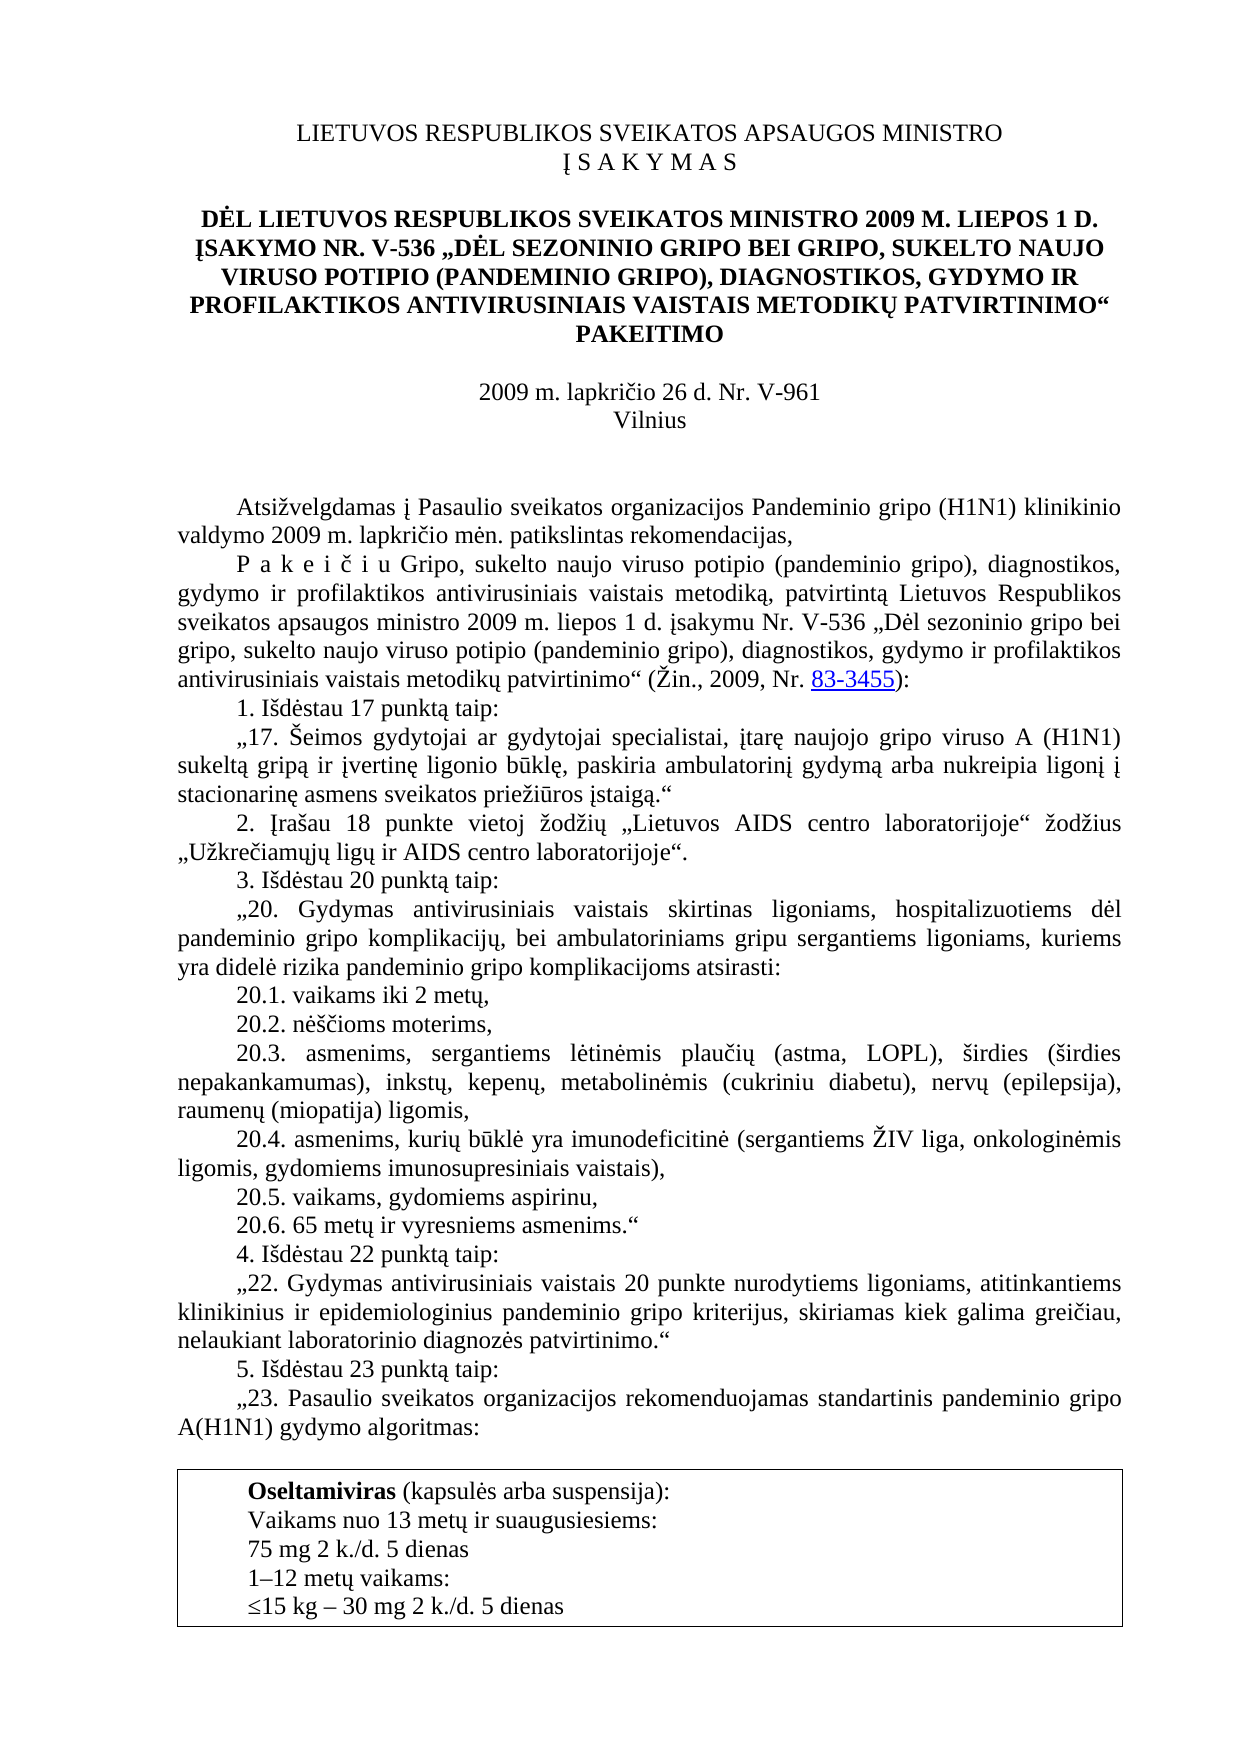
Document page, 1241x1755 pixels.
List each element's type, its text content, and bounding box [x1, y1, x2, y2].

text Vilnius [177, 406, 1122, 434]
table_header Oseltamiviras (kapsulės arba suspensija): Vaikams nuo 13 metų ir suaugusiesiems: 75 mg 2 k./d. 5 dienas 1–12 metų vaikams: ≤15 kg – 30 mg 2 k./d. 5 dienas [178, 1470, 1122, 1626]
text „17. Šeimos gydytojai ar gydytojai specialistai, įtarę naujojo gripo viruso A (H1N1) sukeltą gripą ir įvertinę ligonio būklę, paskiria ambulatorinį gydymą arba nukreipia ligonį į stacionarinę asmens sveikatos priežiūros įstaigą.“ [177, 722, 1122, 808]
text 20.3. asmenims, sergantiems lėtinėmis plaučių (astma, LOPL), širdies (širdies nepakankamumas), inkstų, kepenų, metabolinėmis (cukriniu diabetu), nervų (epilepsija), raumenų (miopatija) ligomis, [177, 1038, 1122, 1124]
text „20. Gydymas antivirusiniais vaistais skirtinas ligoniams, hospitalizuotiems dėl pandeminio gripo komplikacijų, bei ambulatoriniams gripu sergantiems ligoniams, kuriems yra didelė rizika pandeminio gripo komplikacijoms atsirasti: [177, 894, 1122, 981]
text 5. Išdėstau 23 punktą taip: [177, 1354, 1122, 1383]
text 20.6. 65 metų ir vyresniems asmenims.“ [177, 1211, 1122, 1239]
text 4. Išdėstau 22 punktą taip: [177, 1239, 1122, 1268]
text DĖL lietuvos respublikos sveikatos ministro 2009 m. liepos 1 d. įsakymo Nr. v-536 „DĖL SEZONINIO GRIPO BEI GRIPO, SUKELTO NAUJO VIRUSO POTIPIO (PANDEMINIO GRIPO), DIAGNOSTIKOS, GYDYMO IR PROFILAKTIKOS ANTIVIRUSINIAIS VAISTAIS METODIKŲ PATVIRTINIMO“ pakeitimo [177, 204, 1122, 348]
text „23. Pasaulio sveikatos organizacijos rekomenduojamas standartinis pandeminio gripo A(H1N1) gydymo algoritmas: [177, 1383, 1122, 1441]
text 20.5. vaikams, gydomiems aspirinu, [177, 1182, 1122, 1211]
text „22. Gydymas antivirusiniais vaistais 20 punkte nurodytiems ligoniams, atitinkantiems klinikinius ir epidemiologinius pandeminio gripo kriterijus, skiriamas kiek galima greičiau, nelaukiant laboratorinio diagnozės patvirtinimo.“ [177, 1268, 1122, 1354]
text 20.1. vaikams iki 2 metų, [177, 981, 1122, 1009]
text 3. Išdėstau 20 punktą taip: [177, 866, 1122, 894]
text Į S A K Y M A S [177, 147, 1122, 176]
text 2. Įrašau 18 punkte vietoj žodžių „Lietuvos AIDS centro laboratorijoje“ žodžius „Užkrečiamųjų ligų ir AIDS centro laboratorijoje“. [177, 808, 1122, 866]
text Atsižvelgdamas į Pasaulio sveikatos organizacijos Pandeminio gripo (H1N1) klinikinio valdymo 2009 m. lapkričio mėn. patikslintas rekomendacijas, [177, 492, 1122, 549]
text P a k e i č i u Gripo, sukelto naujo viruso potipio (pandeminio gripo), diagnostikos, gydymo ir profilaktikos antivirusiniais vaistais metodiką, patvirtintą Lietuvos Respublikos sveikatos apsaugos ministro 2009 m. liepos 1 d. įsakymu Nr. V-536 „Dėl sezoninio gripo bei gripo, sukelto naujo viruso potipio (pandeminio gripo), diagnostikos, gydymo ir profilaktikos antivirusiniais vaistais metodikų patvirtinimo“ (Žin., 2009, Nr. 83-3455): [177, 549, 1122, 693]
text 20.4. asmenims, kurių būklė yra imunodeficitinė (sergantiems ŽIV liga, onkologinėmis ligomis, gydomiems imunosupresiniais vaistais), [177, 1124, 1122, 1182]
text LIETUVOS RESPUBLIKOS SVEIKATOS APSAUGOS MINISTRO [177, 118, 1122, 147]
text 2009 m. lapkričio 26 d. Nr. V-961 [177, 377, 1122, 406]
text 20.2. nėščioms moterims, [177, 1009, 1122, 1038]
text 1. Išdėstau 17 punktą taip: [177, 693, 1122, 722]
